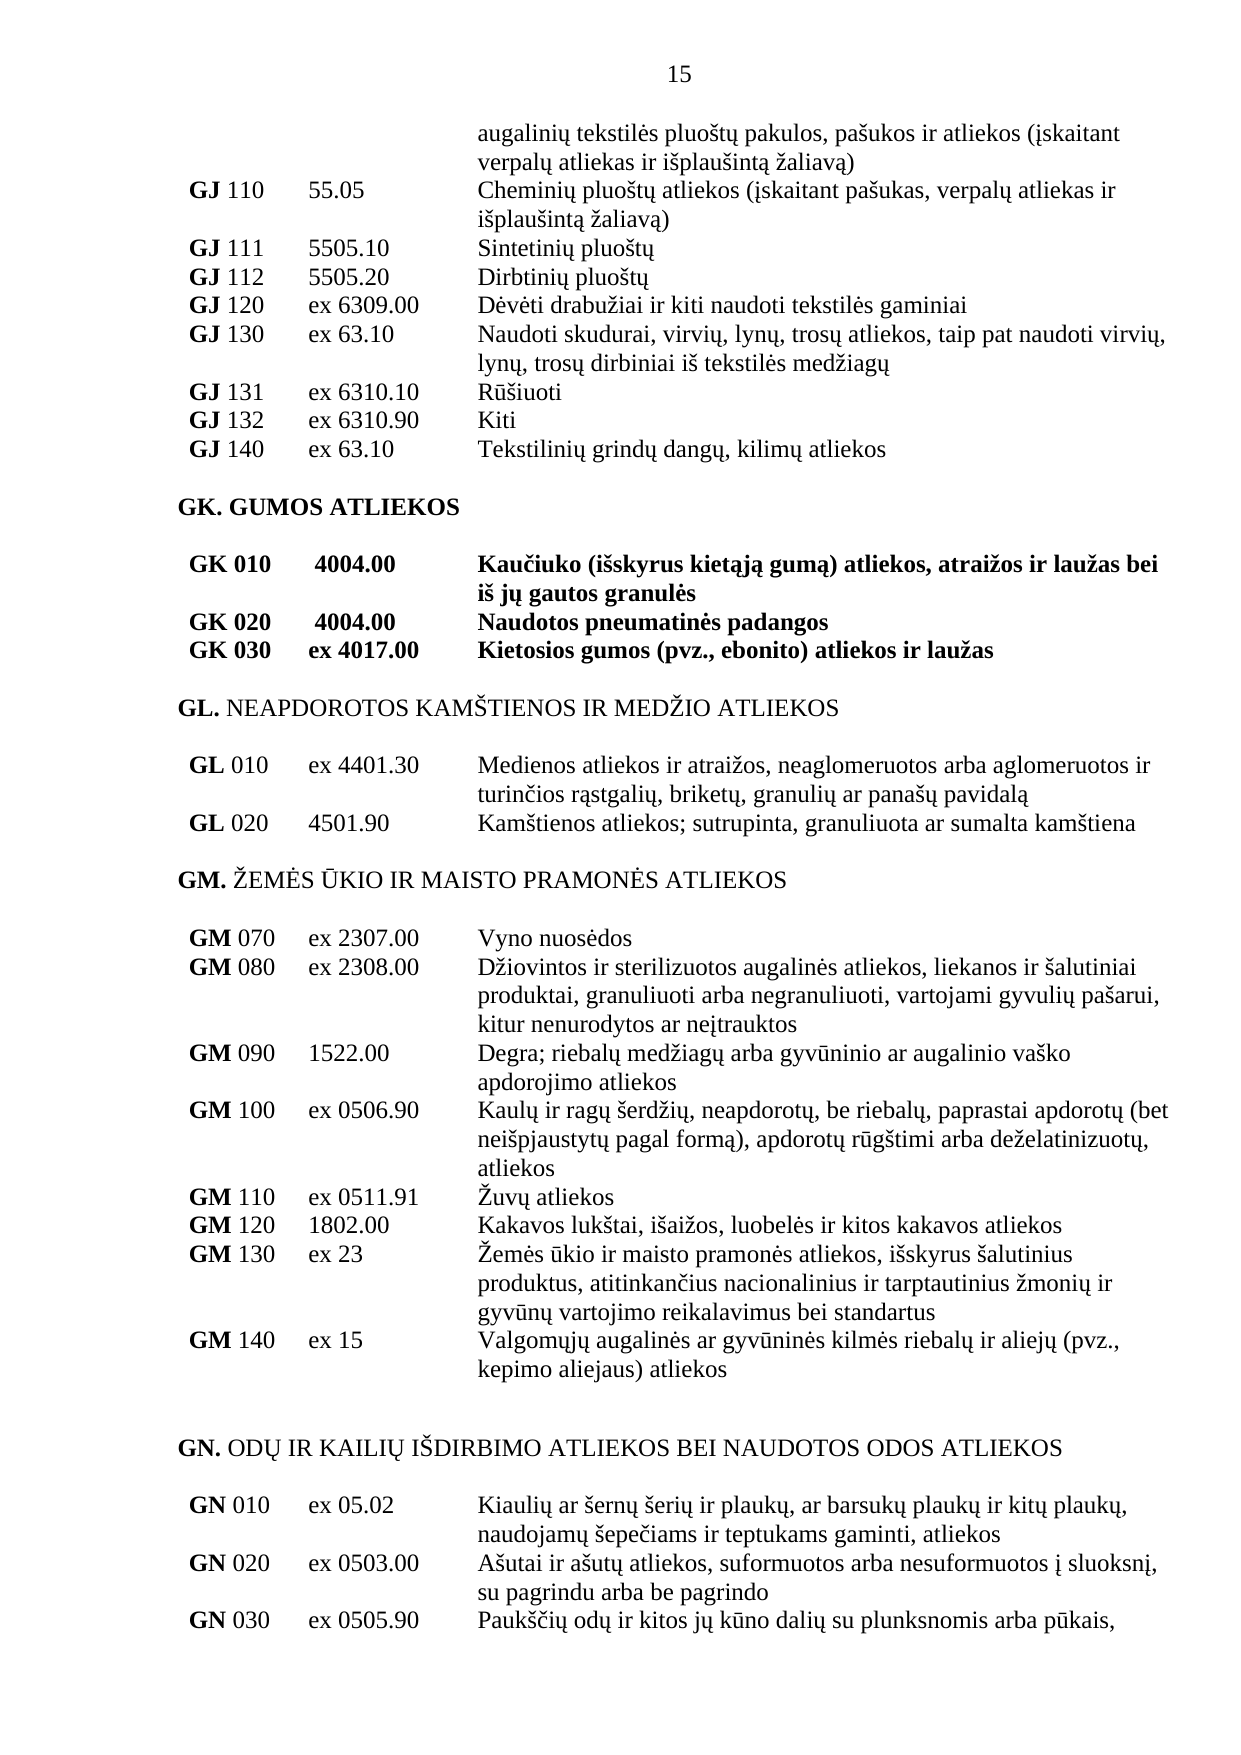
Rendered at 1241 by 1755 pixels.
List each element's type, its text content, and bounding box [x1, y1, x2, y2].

table_cell Kiti [466, 406, 1181, 434]
table_cell GN 030 [177, 1605, 297, 1634]
table_cell GM 120 [177, 1211, 297, 1239]
table_cell GJ 131 [177, 377, 297, 406]
table_cell ex 0505.90 [297, 1605, 466, 1634]
table_cell GM 100 [177, 1096, 297, 1182]
table_cell Naudoti skudurai, virvių, lynų, trosų atliekos, taip pat naudoti virvių, lynų, trosų dirbiniai iš tekstilės medžiagų [466, 319, 1181, 377]
table_cell Sintetinių pluoštų [466, 233, 1181, 262]
table_cell [297, 118, 466, 176]
table_cell Dirbtinių pluoštų [466, 262, 1181, 291]
table_cell GM 130 [177, 1239, 297, 1326]
table_cell 1802.00 [297, 1211, 466, 1239]
table_cell GM 140 [177, 1326, 297, 1404]
table_cell augalinių tekstilės pluoštų pakulos, pašukos ir atliekos (įskaitant verpalų atliekas ir išplaušintą žaliavą) [466, 118, 1181, 176]
table_cell Ašutai ir ašutų atliekos, suformuotos arba nesuformuotos į sluoksnį, su pagrindu arba be pagrindo [466, 1548, 1181, 1605]
table_cell ex 23 [297, 1239, 466, 1326]
table_cell GM 110 [177, 1182, 297, 1211]
table_header Medienos atliekos ir atraižos, neaglomeruotos arba aglomeruotos ir turinčios rąstgalių, briketų, granulių ar panašų pavidalą [466, 751, 1181, 808]
table_cell GJ 132 [177, 406, 297, 434]
table_cell GL 020 [177, 808, 297, 837]
table_cell 4501.90 [297, 808, 466, 837]
table_header GM 070 [177, 923, 297, 952]
table_cell GJ 130 [177, 319, 297, 377]
table_cell GJ 112 [177, 262, 297, 291]
table_cell ex 0511.91 [297, 1182, 466, 1211]
text GL. NEAPDOROTOS KAMŠTIENOS IR MEDŽIO ATLIEKOS [177, 693, 1181, 722]
table_cell Kietosios gumos (pvz., ebonito) atliekos ir laužas [466, 636, 1181, 664]
table_cell ex 15 [297, 1326, 466, 1404]
table_cell Žemės ūkio ir maisto pramonės atliekos, išskyrus šalutinius produktus, atitinkančius nacionalinius ir tarptautinius žmonių ir gyvūnų vartojimo reikalavimus bei standartus [466, 1239, 1181, 1326]
table_cell GJ 110 [177, 176, 297, 233]
table_cell Kaulų ir ragų šerdžių, neapdorotų, be riebalų, paprastai apdorotų (bet neišpjaustytų pagal formą), apdorotų rūgštimi arba deželatinizuotų, atliekos [466, 1096, 1181, 1182]
table_header Vyno nuosėdos [466, 923, 1181, 952]
table_cell [177, 118, 297, 176]
table_cell GJ 111 [177, 233, 297, 262]
table_cell Valgomųjų augalinės ar gyvūninės kilmės riebalų ir aliejų (pvz., kepimo aliejaus) atliekos [466, 1326, 1181, 1404]
table_cell Naudotos pneumatinės padangos [466, 607, 1181, 636]
table_header Kaučiuko (išskyrus kietąją gumą) atliekos, atraižos ir laužas bei iš jų gautos granulės [466, 549, 1181, 607]
table_cell Cheminių pluoštų atliekos (įskaitant pašukas, verpalų atliekas ir išplaušintą žaliavą) [466, 176, 1181, 233]
table_cell GK 030 [177, 636, 297, 664]
text GM. ŽEMĖS ŪKIO IR MAISTO PRAMONĖS ATLIEKOS [177, 866, 1181, 894]
table_cell Dėvėti drabužiai ir kiti naudoti tekstilės gaminiai [466, 291, 1181, 319]
table_cell GM 090 [177, 1038, 297, 1096]
text GN. ODŲ IR KAILIŲ IŠDIRBIMO ATLIEKOS BEI NAUDOTOS ODOS ATLIEKOS [177, 1433, 1181, 1462]
table_header GN 010 [177, 1490, 297, 1548]
table_cell GN 020 [177, 1548, 297, 1605]
table_cell Kakavos lukštai, išaižos, luobelės ir kitos kakavos atliekos [466, 1211, 1181, 1239]
table_header GK 010 [177, 549, 297, 607]
table_cell ex 0503.00 [297, 1548, 466, 1605]
table_cell 55.05 [297, 176, 466, 233]
text GK. GUMOS ATLIEKOS [177, 492, 1181, 521]
table_cell ex 63.10 [297, 319, 466, 377]
table_cell Tekstilinių grindų dangų, kilimų atliekos [466, 434, 1181, 463]
table_header ex 2307.00 [297, 923, 466, 952]
table_header 4004.00 [297, 549, 466, 607]
table_cell ex 63.10 [297, 434, 466, 463]
table_cell ex 2308.00 [297, 952, 466, 1038]
table_cell Paukščių odų ir kitos jų kūno dalių su plunksnomis arba pūkais, [466, 1605, 1181, 1634]
table_cell Džiovintos ir sterilizuotos augalinės atliekos, liekanos ir šalutiniai produktai, granuliuoti arba negranuliuoti, vartojami gyvulių pašarui, kitur nenurodytos ar neįtrauktos [466, 952, 1181, 1038]
table_header ex 4401.30 [297, 751, 466, 808]
table_cell Degra; riebalų medžiagų arba gyvūninio ar augalinio vaško apdorojimo atliekos [466, 1038, 1181, 1096]
table_cell Žuvų atliekos [466, 1182, 1181, 1211]
table_cell ex 6310.90 [297, 406, 466, 434]
table_cell ex 0506.90 [297, 1096, 466, 1182]
table_header Kiaulių ar šernų šerių ir plaukų, ar barsukų plaukų ir kitų plaukų, naudojamų šepečiams ir teptukams gaminti, atliekos [466, 1490, 1181, 1548]
table_cell ex 4017.00 [297, 636, 466, 664]
table_cell Rūšiuoti [466, 377, 1181, 406]
table_header GL 010 [177, 751, 297, 808]
table_cell ex 6310.10 [297, 377, 466, 406]
table_cell GK 020 [177, 607, 297, 636]
table_cell 5505.20 [297, 262, 466, 291]
table_cell 5505.10 [297, 233, 466, 262]
table_header ex 05.02 [297, 1490, 466, 1548]
table_cell 4004.00 [297, 607, 466, 636]
table_cell Kamštienos atliekos; sutrupinta, granuliuota ar sumalta kamštiena [466, 808, 1181, 837]
table_cell GM 080 [177, 952, 297, 1038]
table_cell GJ 120 [177, 291, 297, 319]
table_cell ex 6309.00 [297, 291, 466, 319]
table_cell GJ 140 [177, 434, 297, 463]
table_cell 1522.00 [297, 1038, 466, 1096]
